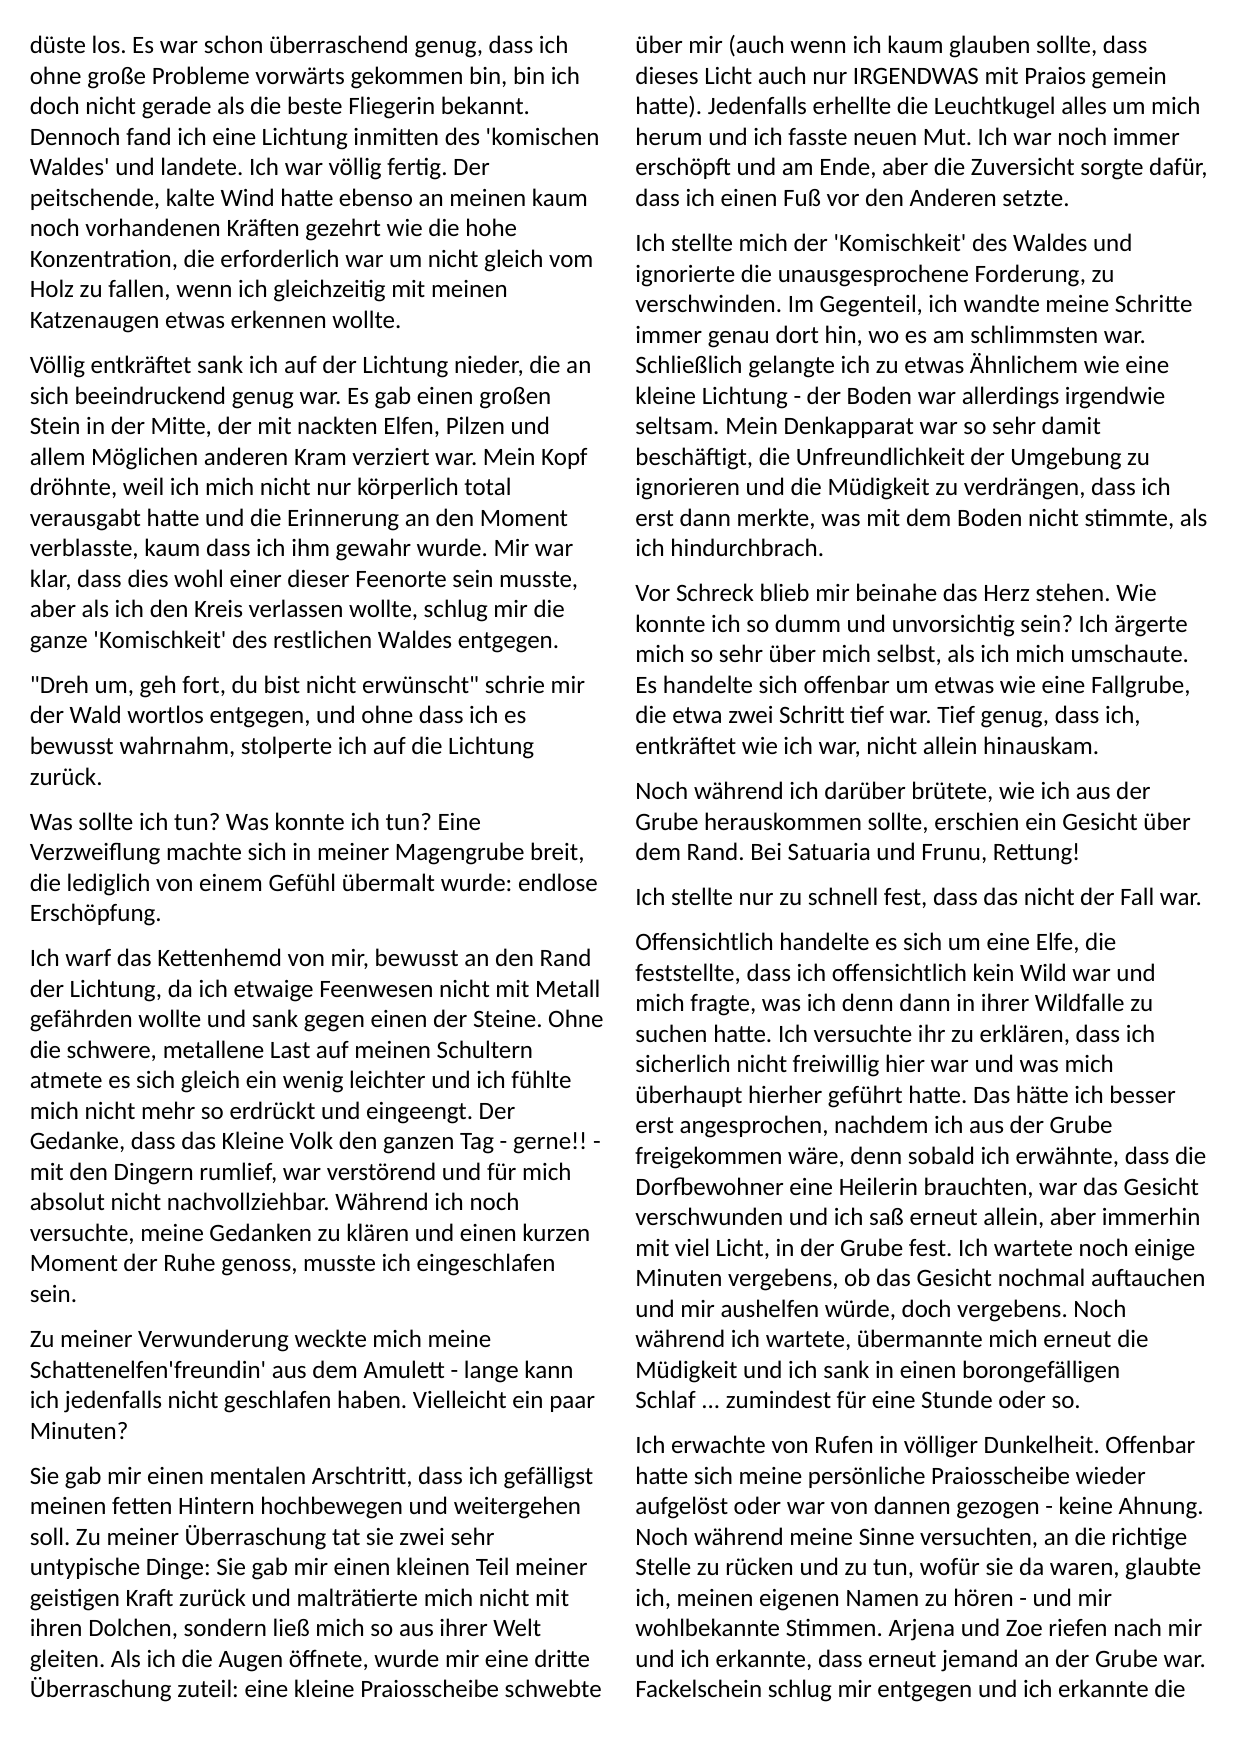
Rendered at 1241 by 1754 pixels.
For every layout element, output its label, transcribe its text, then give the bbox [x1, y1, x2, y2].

text Offensichtlich handelte es sich um eine Elfe, die feststellte, dass ich offensichtlich kein Wild war und mich fragte, was ich denn dann in ihrer Wildfalle zu suchen hatte. Ich versuchte ihr zu erklären, dass ich sicherlich nicht freiwillig hier war und was mich überhaupt hierher geführt hatte. Das hätte ich besser erst angesprochen, nachdem ich aus der Grube freigekommen wäre, denn sobald ich erwähnte, dass die Dorfbewohner eine Heilerin brauchten, war das Gesicht verschwunden und ich saß erneut allein, aber immerhin mit viel Licht, in der Grube fest. Ich wartete noch einige Minuten vergebens, ob das Gesicht nochmal auftauchen und mir aushelfen würde, doch vergebens. Noch während ich wartete, übermannte mich erneut die Müdigkeit und ich sank in einen borongefälligen Schlaf ... zumindest für eine Stunde oder so. [635, 926, 1211, 1415]
text Ich stellte nur zu schnell fest, dass das nicht der Fall war. [635, 881, 1211, 912]
text über mir (auch wenn ich kaum glauben sollte, dass dieses Licht auch nur IRGENDWAS mit Praios gemein hatte). Jedenfalls erhellte die Leuchtkugel alles um mich herum und ich fasste neuen Mut. Ich war noch immer erschöpft und am Ende, aber die Zuversicht sorgte dafür, dass ich einen Fuß vor den Anderen setzte. [635, 29, 1211, 213]
text Ich stellte mich der 'Komischkeit' des Waldes und ignorierte die unausgesprochene Forderung, zu verschwinden. Im Gegenteil, ich wandte meine Schritte immer genau dort hin, wo es am schlimmsten war. Schließlich gelangte ich zu etwas Ähnlichem wie eine kleine Lichtung - der Boden war allerdings irgendwie seltsam. Mein Denkapparat war so sehr damit beschäftigt, die Unfreundlichkeit der Umgebung zu ignorieren und die Müdigkeit zu verdrängen, dass ich erst dann merkte, was mit dem Boden nicht stimmte, als ich hindurchbrach. [635, 227, 1211, 563]
text Was sollte ich tun? Was konnte ich tun? Eine Verzweiflung machte sich in meiner Magengrube breit, die lediglich von einem Gefühl übermalt wurde: endlose Erschöpfung. [29, 806, 605, 928]
text "Dreh um, geh fort, du bist nicht erwünscht" schrie mir der Wald wortlos entgegen, und ohne dass ich es bewusst wahrnahm, stolperte ich auf die Lichtung zurück. [29, 669, 605, 791]
text Ich warf das Kettenhemd von mir, bewusst an den Rand der Lichtung, da ich etwaige Feenwesen nicht mit Metall gefährden wollte und sank gegen einen der Steine. Ohne die schwere, metallene Last auf meinen Schultern atmete es sich gleich ein wenig leichter und ich fühlte mich nicht mehr so erdrückt und eingeengt. Der Gedanke, dass das Kleine Volk den ganzen Tag - gerne!! - mit den Dingern rumlief, war verstörend und für mich absolut nicht nachvollziehbar. Während ich noch versuchte, meine Gedanken zu klären und einen kurzen Moment der Ruhe genoss, musste ich eingeschlafen sein. [29, 942, 605, 1309]
text Noch während ich darüber brütete, wie ich aus der Grube herauskommen sollte, erschien ein Gesicht über dem Rand. Bei Satuaria und Frunu, Rettung! [635, 775, 1211, 867]
text Zu meiner Verwunderung weckte mich meine Schattenelfen'freundin' aus dem Amulett - lange kann ich jedenfalls nicht geschlafen haben. Vielleicht ein paar Minuten? [29, 1323, 605, 1445]
text Sie gab mir einen mentalen Arschtritt, dass ich gefälligst meinen fetten Hintern hochbewegen und weitergehen soll. Zu meiner Überraschung tat sie zwei sehr untypische Dinge: Sie gab mir einen kleinen Teil meiner geistigen Kraft zurück und malträtierte mich nicht mit ihren Dolchen, sondern ließ mich so aus ihrer Welt gleiten. Als ich die Augen öffnete, wurde mir eine dritte Überraschung zuteil: eine kleine Praiosscheibe schwebte [29, 1460, 605, 1704]
text Ich erwachte von Rufen in völliger Dunkelheit. Offenbar hatte sich meine persönliche Praiosscheibe wieder aufgelöst oder war von dannen gezogen - keine Ahnung. Noch während meine Sinne versuchten, an die richtige Stelle zu rücken und zu tun, wofür sie da waren, glaubte ich, meinen eigenen Namen zu hören - und mir wohlbekannte Stimmen. Arjena und Zoe riefen nach mir und ich erkannte, dass erneut jemand an der Grube war. Fackelschein schlug mir entgegen und ich erkannte die [635, 1429, 1211, 1704]
text Völlig entkräftet sank ich auf der Lichtung nieder, die an sich beeindruckend genug war. Es gab einen großen Stein in der Mitte, der mit nackten Elfen, Pilzen und allem Möglichen anderen Kram verziert war. Mein Kopf dröhnte, weil ich mich nicht nur körperlich total verausgabt hatte und die Erinnerung an den Moment verblasste, kaum dass ich ihm gewahr wurde. Mir war klar, dass dies wohl einer dieser Feenorte sein musste, aber als ich den Kreis verlassen wollte, schlug mir die ganze 'Komischkeit' des restlichen Waldes entgegen. [29, 349, 605, 654]
text Vor Schreck blieb mir beinahe das Herz stehen. Wie konnte ich so dumm und unvorsichtig sein? Ich ärgerte mich so sehr über mich selbst, als ich mich umschaute. Es handelte sich offenbar um etwas wie eine Fallgrube, die etwa zwei Schritt tief war. Tief genug, dass ich, entkräftet wie ich war, nicht allein hinauskam. [635, 577, 1211, 761]
text düste los. Es war schon überraschend genug, dass ich ohne große Probleme vorwärts gekommen bin, bin ich doch nicht gerade als die beste Fliegerin bekannt. Dennoch fand ich eine Lichtung inmitten des 'komischen Waldes' und landete. Ich war völlig fertig. Der peitschende, kalte Wind hatte ebenso an meinen kaum noch vorhandenen Kräften gezehrt wie die hohe Konzentration, die erforderlich war um nicht gleich vom Holz zu fallen, wenn ich gleichzeitig mit meinen Katzenaugen etwas erkennen wollte. [29, 29, 605, 335]
